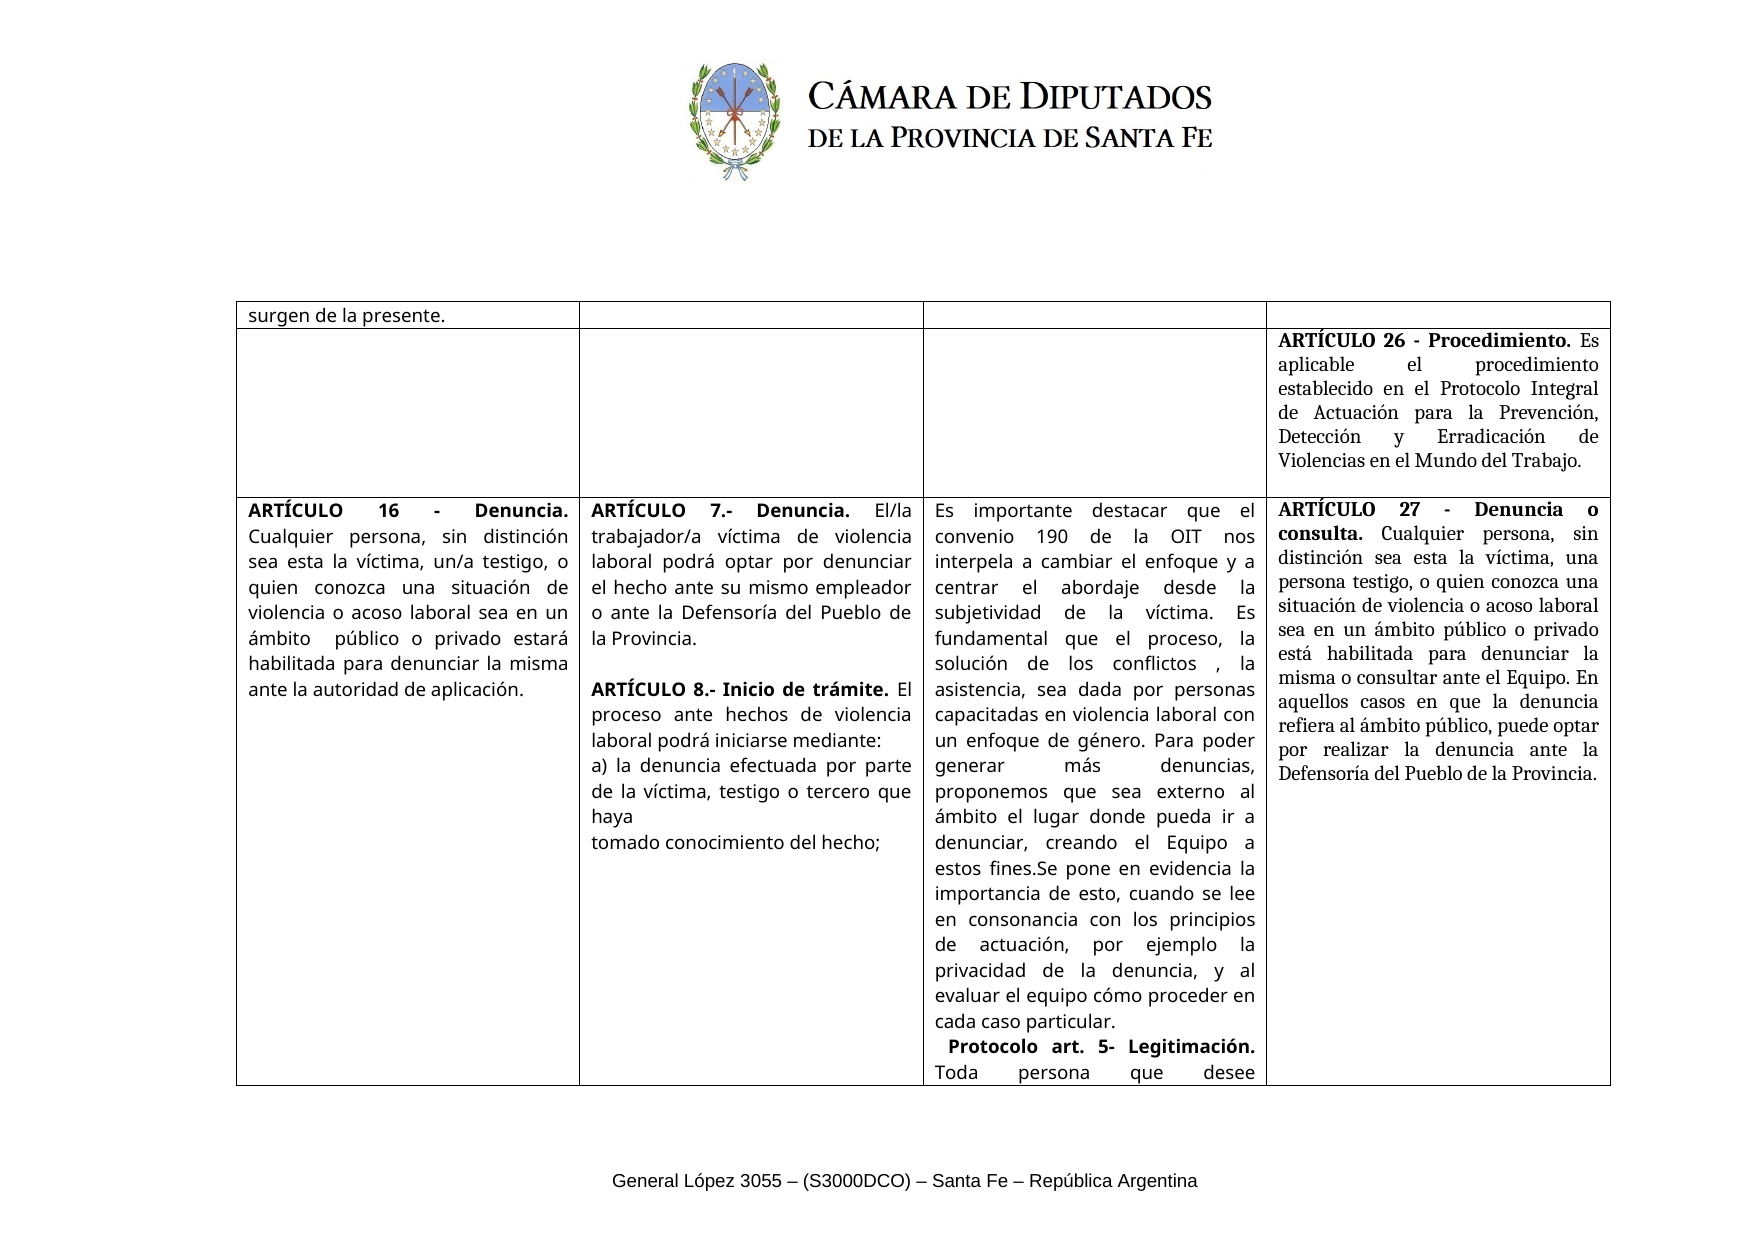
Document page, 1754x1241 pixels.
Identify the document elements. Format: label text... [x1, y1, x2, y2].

table_cell [924, 302, 1266, 328]
picture [685, 59, 1217, 183]
table_cell ARTÍCULO 7.- Denuncia. El/la trabajador/a víctima de violencia laboral podrá optar por denunciar el hecho ante su mismo empleador o ante la Defensoría del Pueblo de la Provincia. ARTÍCULO 8.- Inicio de trámite. El proceso ante hechos de violencia laboral podrá iniciarse mediante: a) la denuncia efectuada por parte de la víctima, testigo o tercero que haya tomado conocimiento del hecho; [580, 498, 923, 1084]
table_cell [237, 329, 579, 497]
table_cell [1267, 302, 1610, 328]
table_cell Es importante destacar que el convenio 190 de la OIT nos interpela a cambiar el enfoque y a centrar el abordaje desde la subjetividad de la víctima. Es fundamental que el proceso, la solución de los conflictos , la asistencia, sea dada por personas capacitadas en violencia laboral con un enfoque de género. Para poder generar más denuncias, proponemos que sea externo al ámbito el lugar donde pueda ir a denunciar, creando el Equipo a estos fines.Se pone en evidencia la importancia de esto, cuando se lee en consonancia con los principios de actuación, por ejemplo la privacidad de la denuncia, y al evaluar el equipo cómo proceder en cada caso particular. Protocolo art. 5- Legitimación. Toda persona que desee [924, 498, 1266, 1084]
table_cell [580, 302, 923, 328]
table_cell surgen de la presente. [237, 302, 579, 328]
table_cell [580, 329, 923, 497]
table_cell [924, 329, 1266, 497]
table_cell ARTÍCULO 27 - Denuncia o consulta. Cualquier persona, sin distinción sea esta la víctima, una persona testigo, o quien conozca una situación de violencia o acoso laboral sea en un ámbito público o privado está habilitada para denunciar la misma o consultar ante el Equipo. En aquellos casos en que la denuncia refiera al ámbito público, puede optar por realizar la denuncia ante la Defensoría del Pueblo de la Provincia. [1267, 498, 1610, 1084]
table_cell ARTÍCULO 26 - Procedimiento. Es aplicable el procedimiento establecido en el Protocolo Integral de Actuación para la Prevención, Detección y Erradicación de Violencias en el Mundo del Trabajo. [1267, 329, 1610, 497]
table_cell ARTÍCULO 16 - Denuncia. Cualquier persona, sin distinción sea esta la víctima, un/a testigo, o quien conozca una situación de violencia o acoso laboral sea en un ámbito público o privado estará habilitada para denunciar la misma ante la autoridad de aplicación. [237, 498, 579, 1084]
